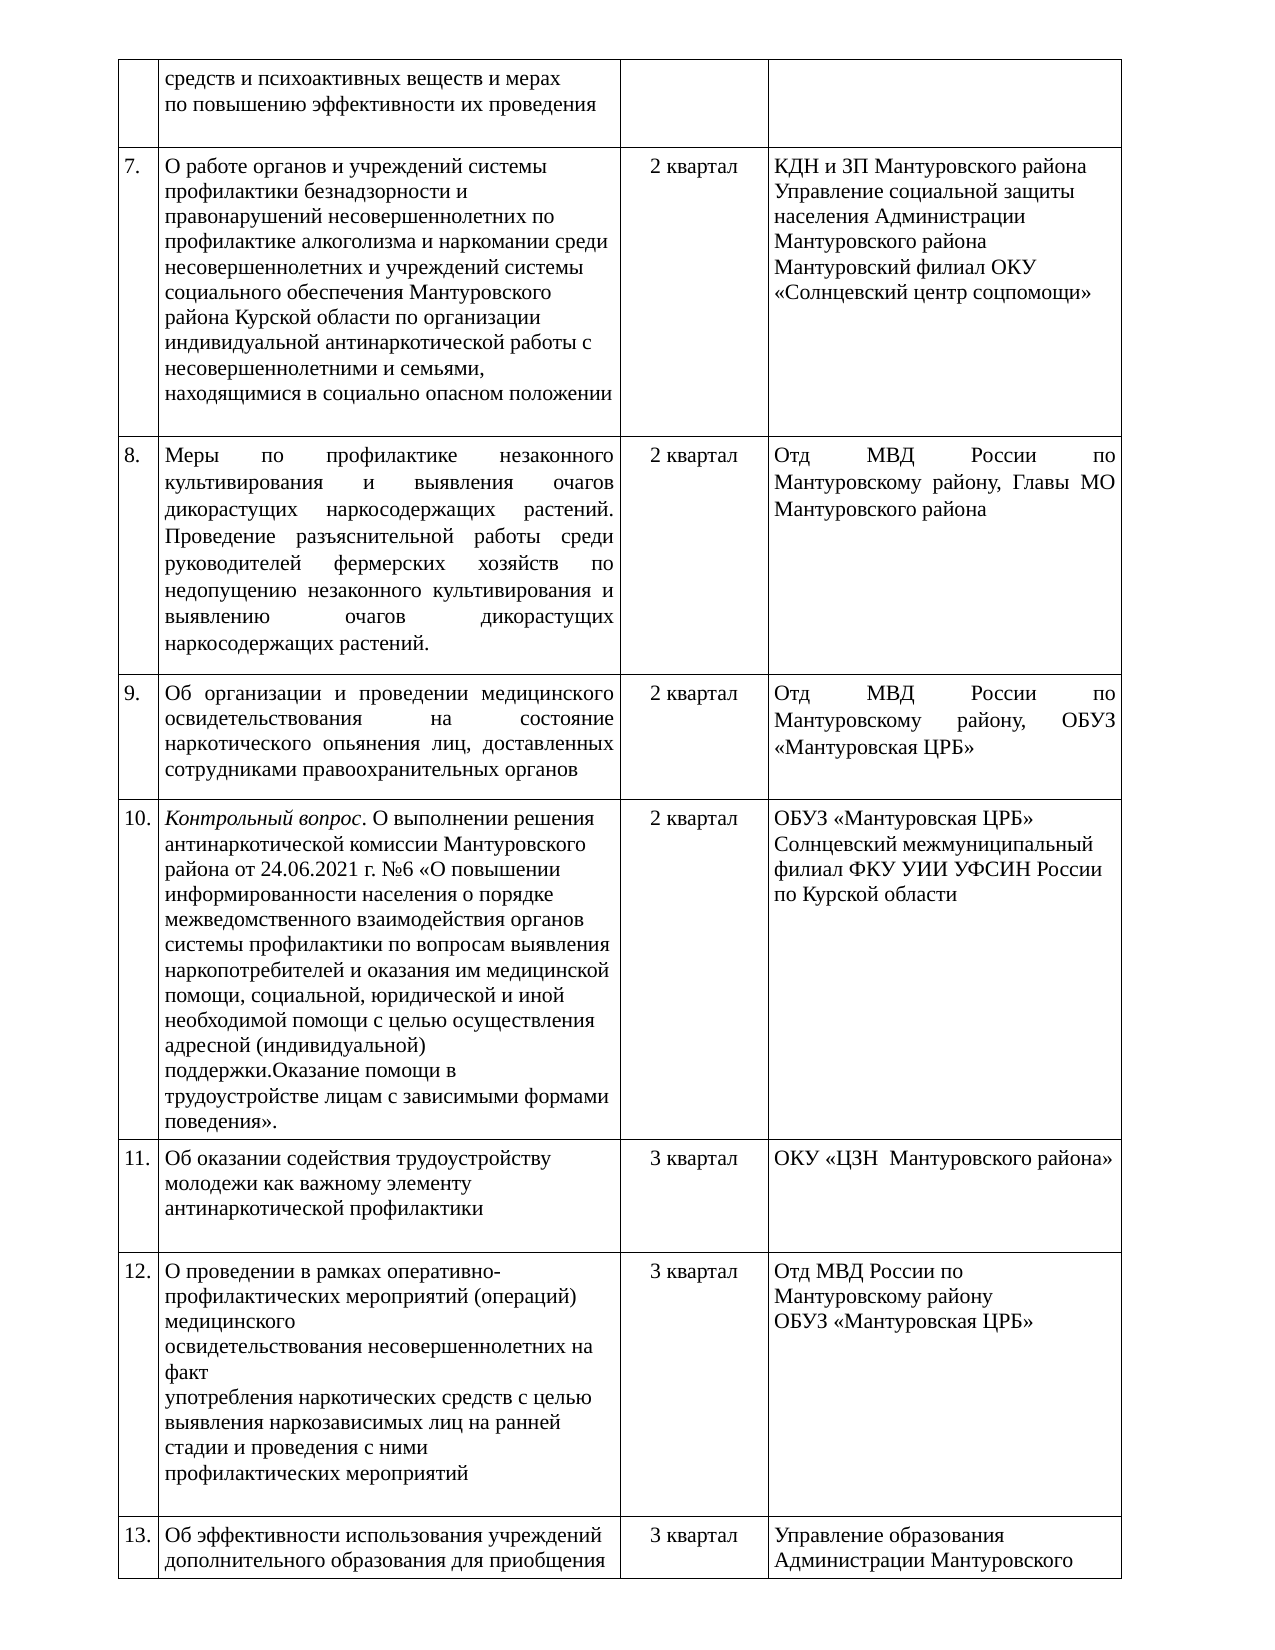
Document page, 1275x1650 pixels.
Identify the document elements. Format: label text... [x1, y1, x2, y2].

table_cell Меры по профилактике незаконного культивирования и выявления очагов дикорастущих наркосодержащих растений. Проведение разъяснительной работы среди руководителей фермерских хозяйств по недопущению незаконного культивирования и выявлению очагов дикорастущих наркосодержащих растений. [159, 437, 620, 674]
table_cell Об организации и проведении медицинского освидетельствования на состояние наркотического опьянения лиц, доставленных сотрудниками правоохранительных органов [159, 675, 620, 799]
table_cell 9. [119, 675, 158, 799]
table_cell 3 квартал [621, 1253, 768, 1516]
table_cell Отд МВД России по Мантуровскому району, Главы МО Мантуровского района [769, 437, 1121, 674]
table_cell средств и психоактивных веществ и мерах по повышению эффективности их проведения [159, 60, 620, 147]
table_cell О проведении в рамках оперативно-профилактических мероприятий (операций) медицинского освидетельствования несовершеннолетних на факт употребления наркотических средств с целью выявления наркозависимых лиц на ранней стадии и проведения с ними профилактических мероприятий [159, 1253, 620, 1516]
table_cell 2 квартал [621, 437, 768, 674]
table_cell 2 квартал [621, 675, 768, 799]
table_cell [119, 60, 158, 147]
table_cell 7. [119, 148, 158, 436]
table_cell Управление образования Администрации Мантуровского [769, 1517, 1121, 1578]
table_cell Отд МВД России по Мантуровскому району, ОБУЗ «Мантуровская ЦРБ» [769, 675, 1121, 799]
table_cell 8. [119, 437, 158, 674]
table_cell 13. [119, 1517, 158, 1578]
table_cell [621, 60, 768, 147]
table_cell Контрольный вопрос. О выполнении решения антинаркотической комиссии Мантуровского района от 24.06.2021 г. №6 «О повышении информированности населения о порядке межведомственного взаимодействия органов системы профилактики по вопросам выявления наркопотребителей и оказания им медицинской помощи, социальной, юридической и иной необходимой помощи с целью осуществления адресной (индивидуальной) поддержки.Оказание помощи в трудоустройстве лицам с зависимыми формами поведения». [159, 800, 620, 1139]
table_cell 2 квартал [621, 800, 768, 1139]
table_cell КДН и ЗП Мантуровского района Управление социальной защиты населения Администрации Мантуровского района Мантуровский филиал ОКУ «Солнцевский центр соцпомощи» [769, 148, 1121, 436]
table_cell О работе органов и учреждений системы профилактики безнадзорности и правонарушений несовершеннолетних по профилактике алкоголизма и наркомании среди несовершеннолетних и учреждений системы социального обеспечения Мантуровского района Курской области по организации индивидуальной антинаркотической работы с несовершеннолетними и семьями, находящимися в социально опасном положении [159, 148, 620, 436]
table_cell 12. [119, 1253, 158, 1516]
table_cell Об эффективности использования учреждений дополнительного образования для приобщения [159, 1517, 620, 1578]
table_cell 3 квартал [621, 1517, 768, 1578]
table_cell 11. [119, 1140, 158, 1252]
table_cell 10. [119, 800, 158, 1139]
table_cell Отд МВД России по Мантуровскому району ОБУЗ «Мантуровская ЦРБ» [769, 1253, 1121, 1516]
table_cell 2 квартал [621, 148, 768, 436]
table_cell ОБУЗ «Мантуровская ЦРБ» Солнцевский межмуниципальный филиал ФКУ УИИ УФСИН России по Курской области [769, 800, 1121, 1139]
table_cell ОКУ «ЦЗН Мантуровского района» [769, 1140, 1121, 1252]
table_cell 3 квартал [621, 1140, 768, 1252]
table_cell Об оказании содействия трудоустройству молодежи как важному элементу антинаркотической профилактики [159, 1140, 620, 1252]
table_cell [769, 60, 1121, 147]
